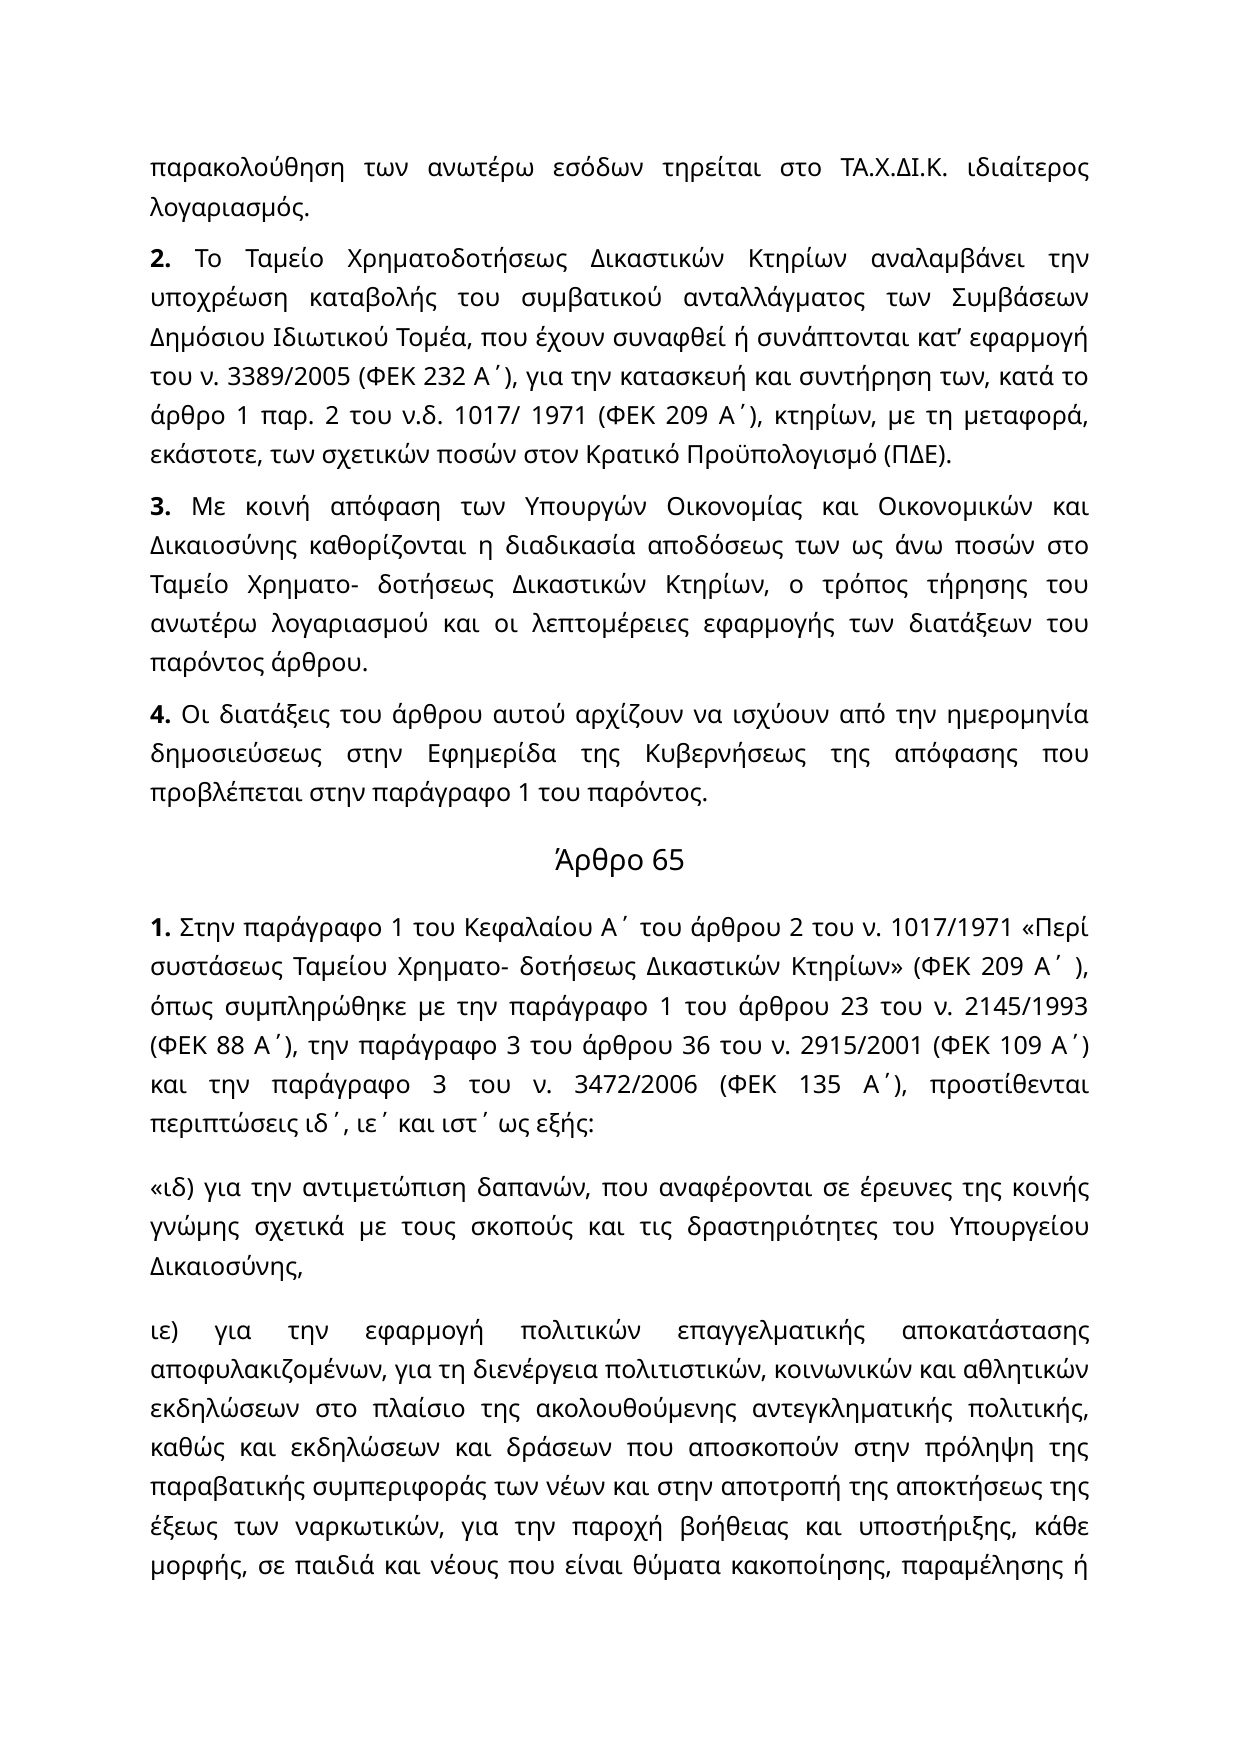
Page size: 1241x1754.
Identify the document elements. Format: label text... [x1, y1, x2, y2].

text «ιδ) για την αντιμετώπιση δαπανών, που αναφέρονται σε έρευνες της κοινής γνώμης σχετικά με τους σκοπούς και τις δραστηριότητες του Υπουργείου Δικαιοσύνης, [150, 1170, 1090, 1282]
text 2. Το Ταμείο Χρηματοδοτήσεως Δικαστικών Κτηρίων αναλαμβάνει την υποχρέωση καταβολής του συμβατικού ανταλλάγματος των Συμβάσεων Δημόσιου Ιδιωτικού Τομέα, που έχουν συναφθεί ή συνάπτονται κατ’ εφαρμογή του ν. 3389/2005 (ΦΕΚ 232 Α΄), για την κατασκευή και συντήρηση των, κατά το άρθρο 1 παρ. 2 του ν.δ. 1017/ 1971 (ΦΕΚ 209 Α΄), κτηρίων, με τη μεταφορά, εκάστοτε, των σχετικών ποσών στον Κρατικό Προϋπολογισμό (ΠΔΕ). [150, 241, 1090, 471]
text 4. Οι διατάξεις του άρθρου αυτού αρχίζουν να ισχύουν από την ημερομηνία δημοσιεύσεως στην Εφημερίδα της Κυβερνήσεως της απόφασης που προβλέπεται στην παράγραφο 1 του παρόντος. [150, 697, 1090, 809]
text 3. Με κοινή απόφαση των Υπουργών Οικονομίας και Οικονομικών και Δικαιοσύνης καθορίζονται η διαδικασία αποδόσεως των ως άνω ποσών στο Ταμείο Χρηματο- δοτήσεως Δικαστικών Κτηρίων, ο τρόπος τήρησης του ανωτέρω λογαριασμού και οι λεπτομέρειες εφαρμογής των διατάξεων του παρόντος άρθρου. [150, 488, 1090, 679]
text ιε) για την εφαρμογή πολιτικών επαγγελματικής αποκατάστασης αποφυλακιζομένων, για τη διενέργεια πολιτιστικών, κοινωνικών και αθλητικών εκδηλώσεων στο πλαίσιο της ακολουθούμενης αντεγκληματικής πολιτικής, καθώς και εκδηλώσεων και δράσεων που αποσκοπούν στην πρόληψη της παραβατικής συμπεριφοράς των νέων και στην αποτροπή της αποκτήσεως της έξεως των ναρκωτικών, για την παροχή βοήθειας και υποστήριξης, κάθε μορφής, σε παιδιά και νέους που είναι θύματα κακοποίησης, παραμέλησης ή [150, 1312, 1090, 1581]
text 1. Στην παράγραφο 1 του Κεφαλαίου Α΄ του άρθρου 2 του ν. 1017/1971 «Περί συστάσεως Ταμείου Χρηματο- δοτήσεως Δικαστικών Κτηρίων» (ΦΕΚ 209 Α΄ ), όπως συμπληρώθηκε με την παράγραφο 1 του άρθρου 23 του ν. 2145/1993 (ΦΕΚ 88 Α΄), την παράγραφο 3 του άρθρου 36 του ν. 2915/2001 (ΦΕΚ 109 Α΄) και την παράγραφο 3 του ν. 3472/2006 (ΦΕΚ 135 Α΄), προστίθενται περιπτώσεις ιδ΄, ιε΄ και ιστ΄ ως εξής: [150, 910, 1090, 1140]
text παρακολούθηση των ανωτέρω εσόδων τηρείται στο ΤΑ.Χ.ΔΙ.Κ. ιδιαίτερος λογαριασμός. [150, 150, 1090, 223]
subtitle Άρθρο 65 [150, 839, 1090, 879]
